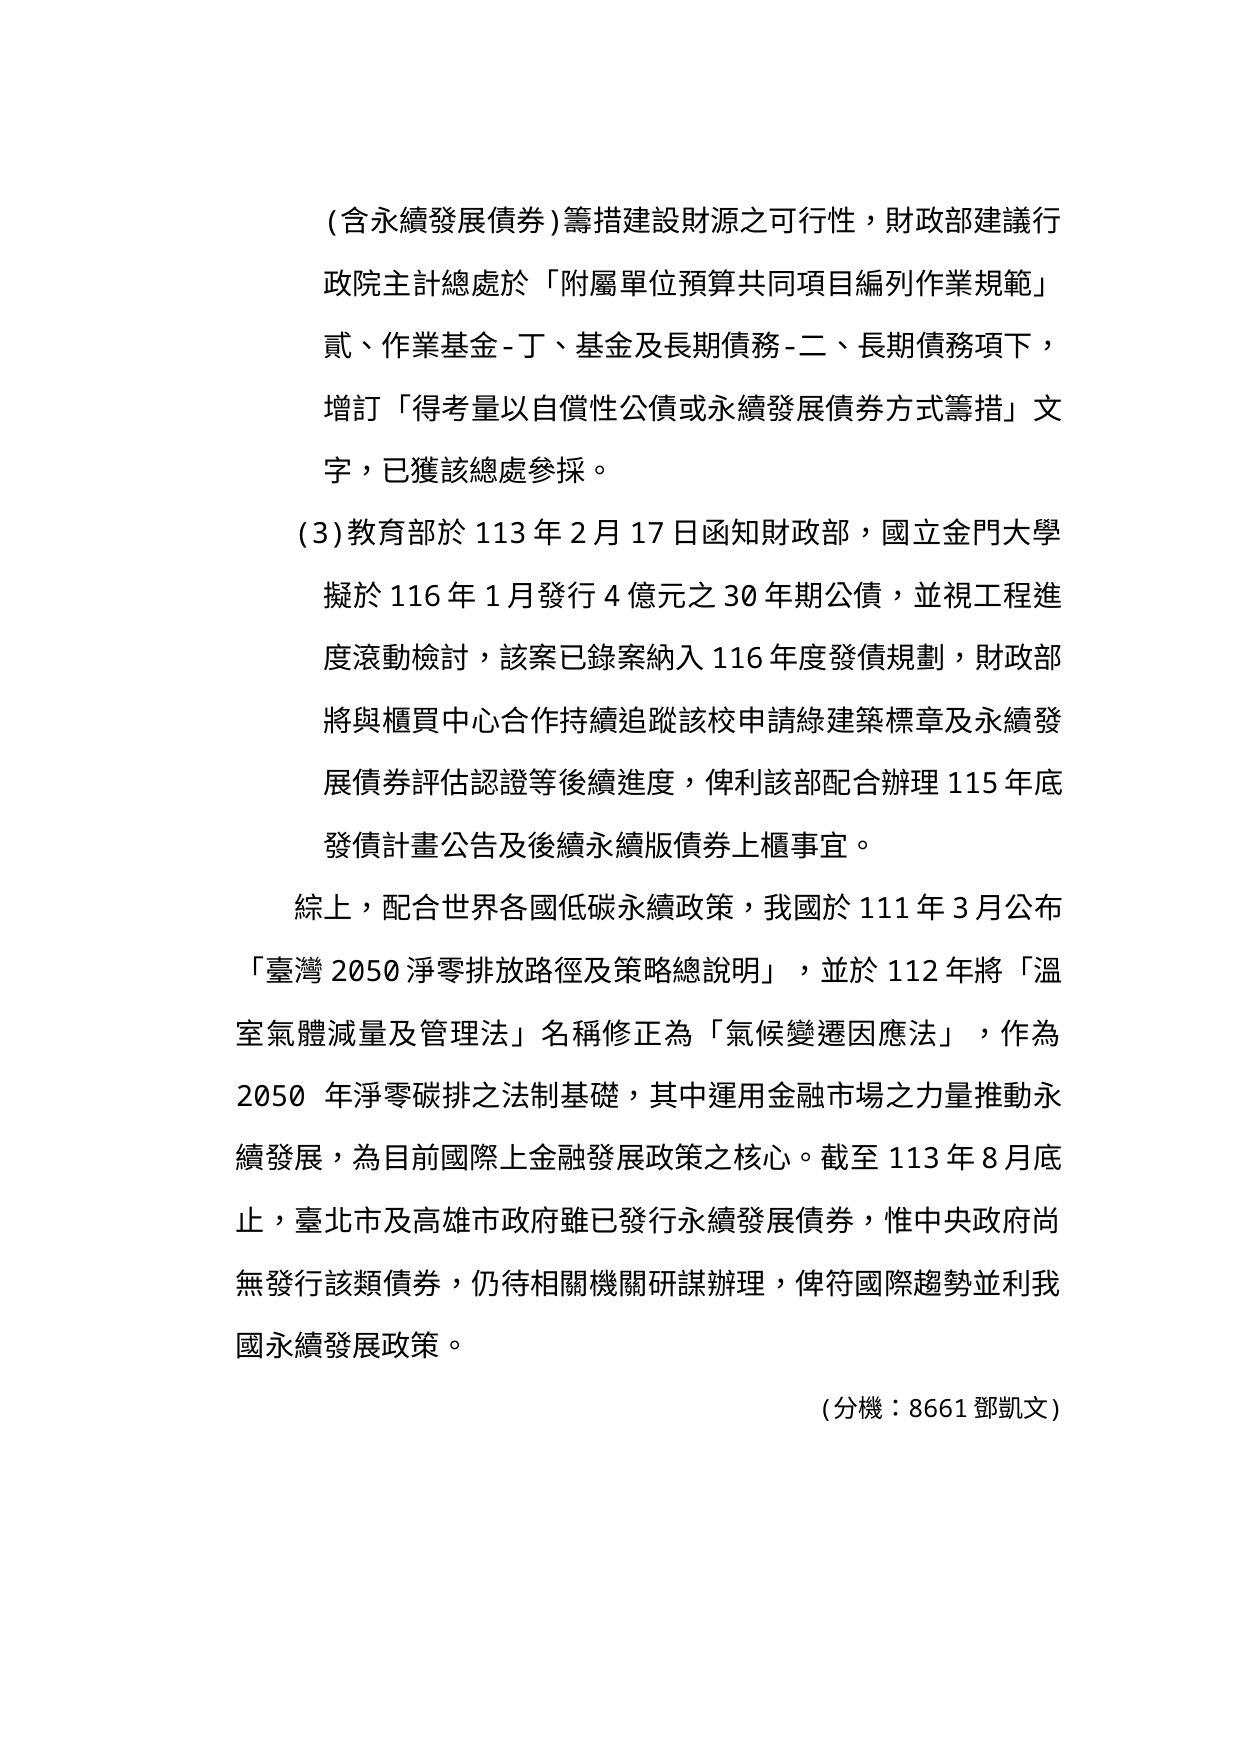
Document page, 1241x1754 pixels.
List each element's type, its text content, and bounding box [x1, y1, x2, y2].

text (3)教育部於113年2月17日函知財政部，國立金門大學擬於116年1月發行4億元之30年期公債，並視工程進度滾動檢討，該案已錄案納入116年度發債規劃，財政部將與櫃買中心合作持續追蹤該校申請綠建築標章及永續發展債券評估認證等後續進度，俾利該部配合辦理115年底發債計畫公告及後續永續版債券上櫃事宜。 [294, 490, 1063, 865]
text (含永續發展債券)籌措建設財源之可行性，財政部建議行政院主計總處於「附屬單位預算共同項目編列作業規範」貳、作業基金-丁、基金及長期債務-二、長期債務項下，增訂「得考量以自償性公債或永續發展債券方式籌措」文字，已獲該總處參採。 [294, 177, 1063, 490]
text (分機：8661鄧凱文) [177, 1365, 1063, 1427]
text 綜上，配合世界各國低碳永續政策，我國於111年3月公布「臺灣2050淨零排放路徑及策略總說明」，並於112年將「溫室氣體減量及管理法」名稱修正為「氣候變遷因應法」，作為2050 年淨零碳排之法制基礎，其中運用金融市場之力量推動永續發展，為目前國際上金融發展政策之核心。截至113年8月底止，臺北市及高雄市政府雖已發行永續發展債券，惟中央政府尚無發行該類債券，仍待相關機關研謀辦理，俾符國際趨勢並利我國永續發展政策。 [236, 865, 1063, 1365]
